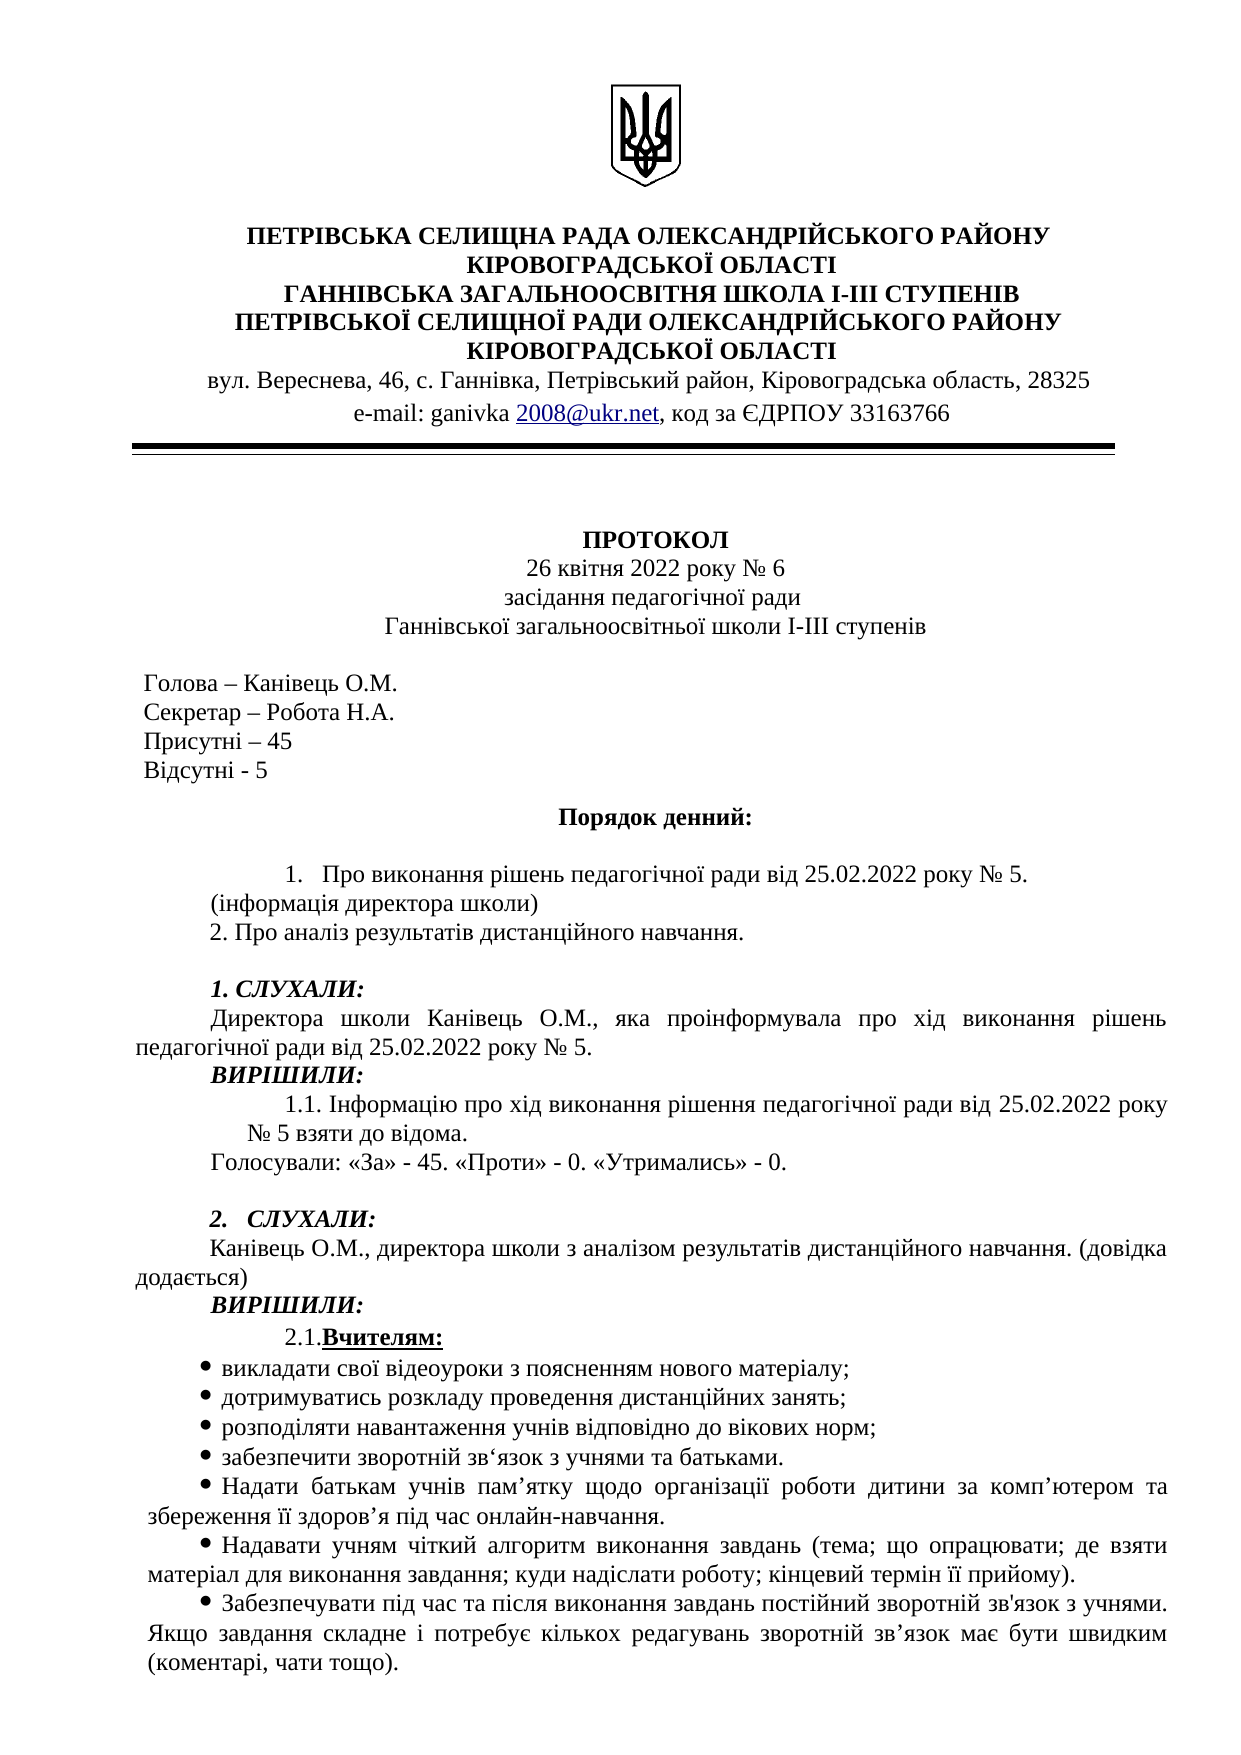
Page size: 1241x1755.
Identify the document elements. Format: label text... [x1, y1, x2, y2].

list Про виконання рішень педагогічної ради від 25.02.2022 року № 5. [209, 859, 1168, 888]
text 1. СЛУХАЛИ: [135, 974, 1168, 1003]
list забезпечити зворотній зв‘язок з учнями та батьками. [135, 1442, 1168, 1471]
list СЛУХАЛИ: [135, 1204, 1168, 1233]
text e-mail: ganivka 2008@ukr.net, код за ЄДРПОУ 33163766 [135, 398, 1168, 427]
text КІРОВОГРАДСЬКОЇ ОБЛАСТІ [135, 336, 1168, 365]
list Забезпечувати під час та після виконання завдань постійний зворотній зв'язок з учнями. Якщо завдання складне і потребує кількох редагувань зворотній зв’язок має бути швидким (коментарі, чати тощо). [135, 1588, 1168, 1675]
text (інформація директора школи) [135, 888, 1168, 917]
text 26 квітня 2022 року № 6 [143, 553, 1168, 582]
text ПЕТРІВСЬКОЇ СЕЛИЩНОЇ РАДИ ОЛЕКСАНДРІЙСЬКОГО РАЙОНУ [135, 307, 1168, 336]
text Директора школи Канівець О.М., яка проінформувала про хід виконання рішень педагогічної ради від 25.02.2022 року № 5. [135, 1003, 1168, 1060]
text ВИРІШИЛИ: [135, 1290, 1168, 1319]
text Голосували: «За» - 45. «Проти» - 0. «Утримались» - 0. [135, 1147, 1168, 1175]
list викладати свої відеоуроки з поясненням нового матеріалу; [135, 1353, 1168, 1382]
list Вчителям: [284, 1319, 1168, 1353]
text Секретар – Робота Н.А. [143, 697, 1168, 726]
text Присутні – 45 [143, 726, 1168, 755]
text ГАННІВСЬКА ЗАГАЛЬНООСВІТНЯ ШКОЛА І-ІІІ СТУПЕНІВ [135, 279, 1168, 307]
text Порядок денний: [143, 791, 1168, 830]
text ПЕТРІВСЬКА СЕЛИЩНА РАДА ОЛЕКСАНДРІЙСЬКОГО РАЙОНУ [135, 221, 1168, 250]
text ВИРІШИЛИ: [135, 1060, 1168, 1089]
list Надавати учням чіткий алгоритм виконання завдань (тема; що опрацювати; де взяти матеріал для виконання завдання; куди надіслати роботу; кінцевий термін її прийому). [135, 1530, 1168, 1588]
text вул. Вереснева, 46, с. Ганнівка, Петрівський район, Кіровоградська область, 28325 [135, 365, 1168, 394]
text Канівець О.М., директора школи з аналізом результатів дистанційного навчання. (довідка додається) [135, 1233, 1168, 1290]
text КІРОВОГРАДСЬКОЇ ОБЛАСТІ [135, 250, 1168, 279]
text Відсутні - 5 [143, 755, 1168, 783]
text Ганнівської загальноосвітньої школи І-ІІІ ступенів [143, 611, 1168, 640]
text Голова – Канівець О.М. [143, 668, 1168, 697]
text ПРОТОКОЛ [143, 514, 1168, 553]
list дотримуватись розкладу проведення дистанційних занять; [135, 1382, 1168, 1412]
list Надати батькам учнів пам’ятку щодо організації роботи дитини за комп’ютером та збереження її здоров’я під час онлайн-навчання. [135, 1471, 1168, 1530]
list Інформацію про хід виконання рішення педагогічної ради від 25.02.2022 року № 5 взяти до відома. [209, 1089, 1168, 1147]
text засідання педагогічної ради [143, 582, 1168, 611]
text 2. Про аналіз результатів дистанційного навчання. [135, 917, 1168, 945]
list розподіляти навантаження учнів відповідно до вікових норм; [135, 1412, 1168, 1442]
